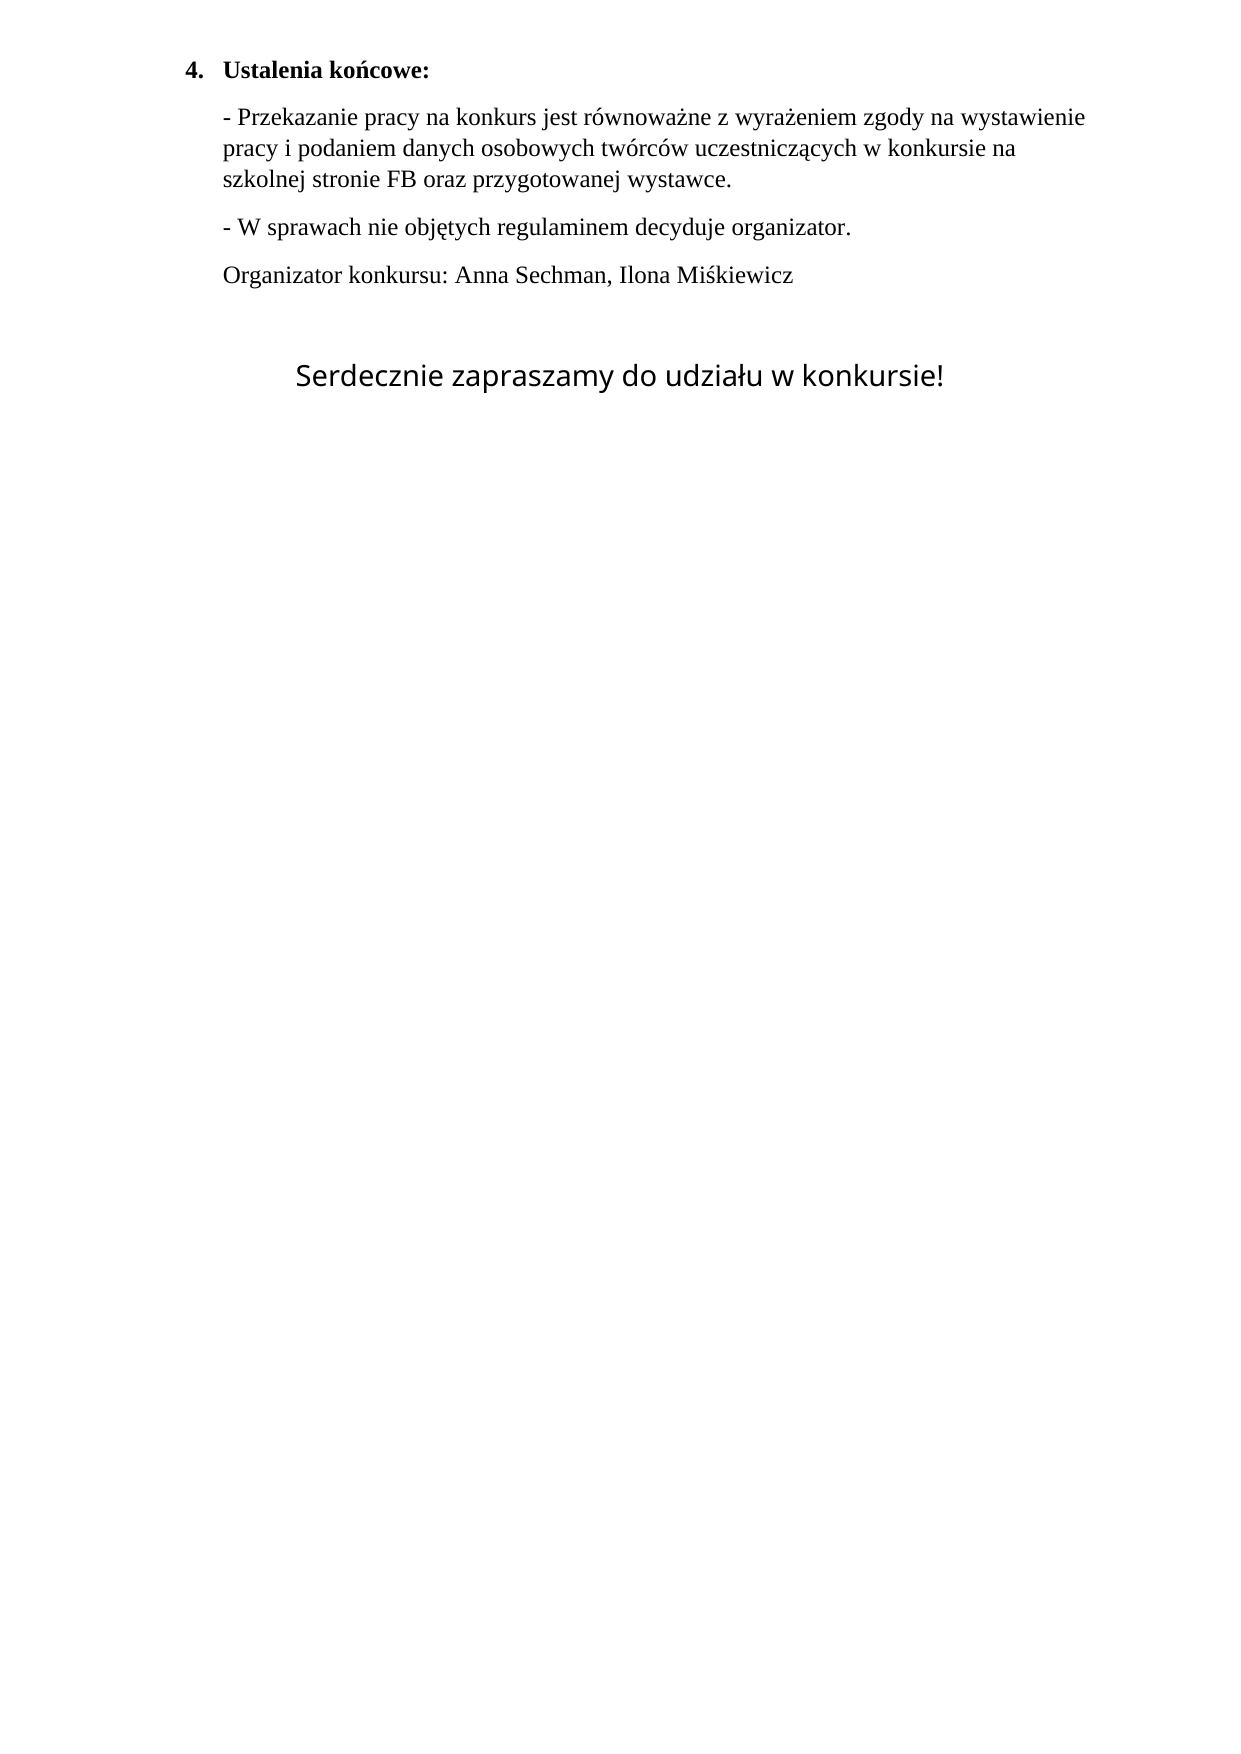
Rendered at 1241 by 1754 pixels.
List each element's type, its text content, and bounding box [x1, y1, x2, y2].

list - Przekazanie pracy na konkurs jest równoważne z wyrażeniem zgody na wystawienie pracy i podaniem danych osobowych twórców uczestniczących w konkursie na szkolnej stronie FB oraz przygotowanej wystawce. [223, 102, 1093, 193]
list - W sprawach nie objętych regulaminem decyduje organizator. [223, 212, 1093, 241]
text Serdecznie zapraszamy do udziału w konkursie! [148, 355, 1093, 395]
list Ustalenia końcowe: [185, 55, 1093, 83]
list Organizator konkursu: Anna Sechman, Ilona Miśkiewicz [223, 260, 1093, 289]
